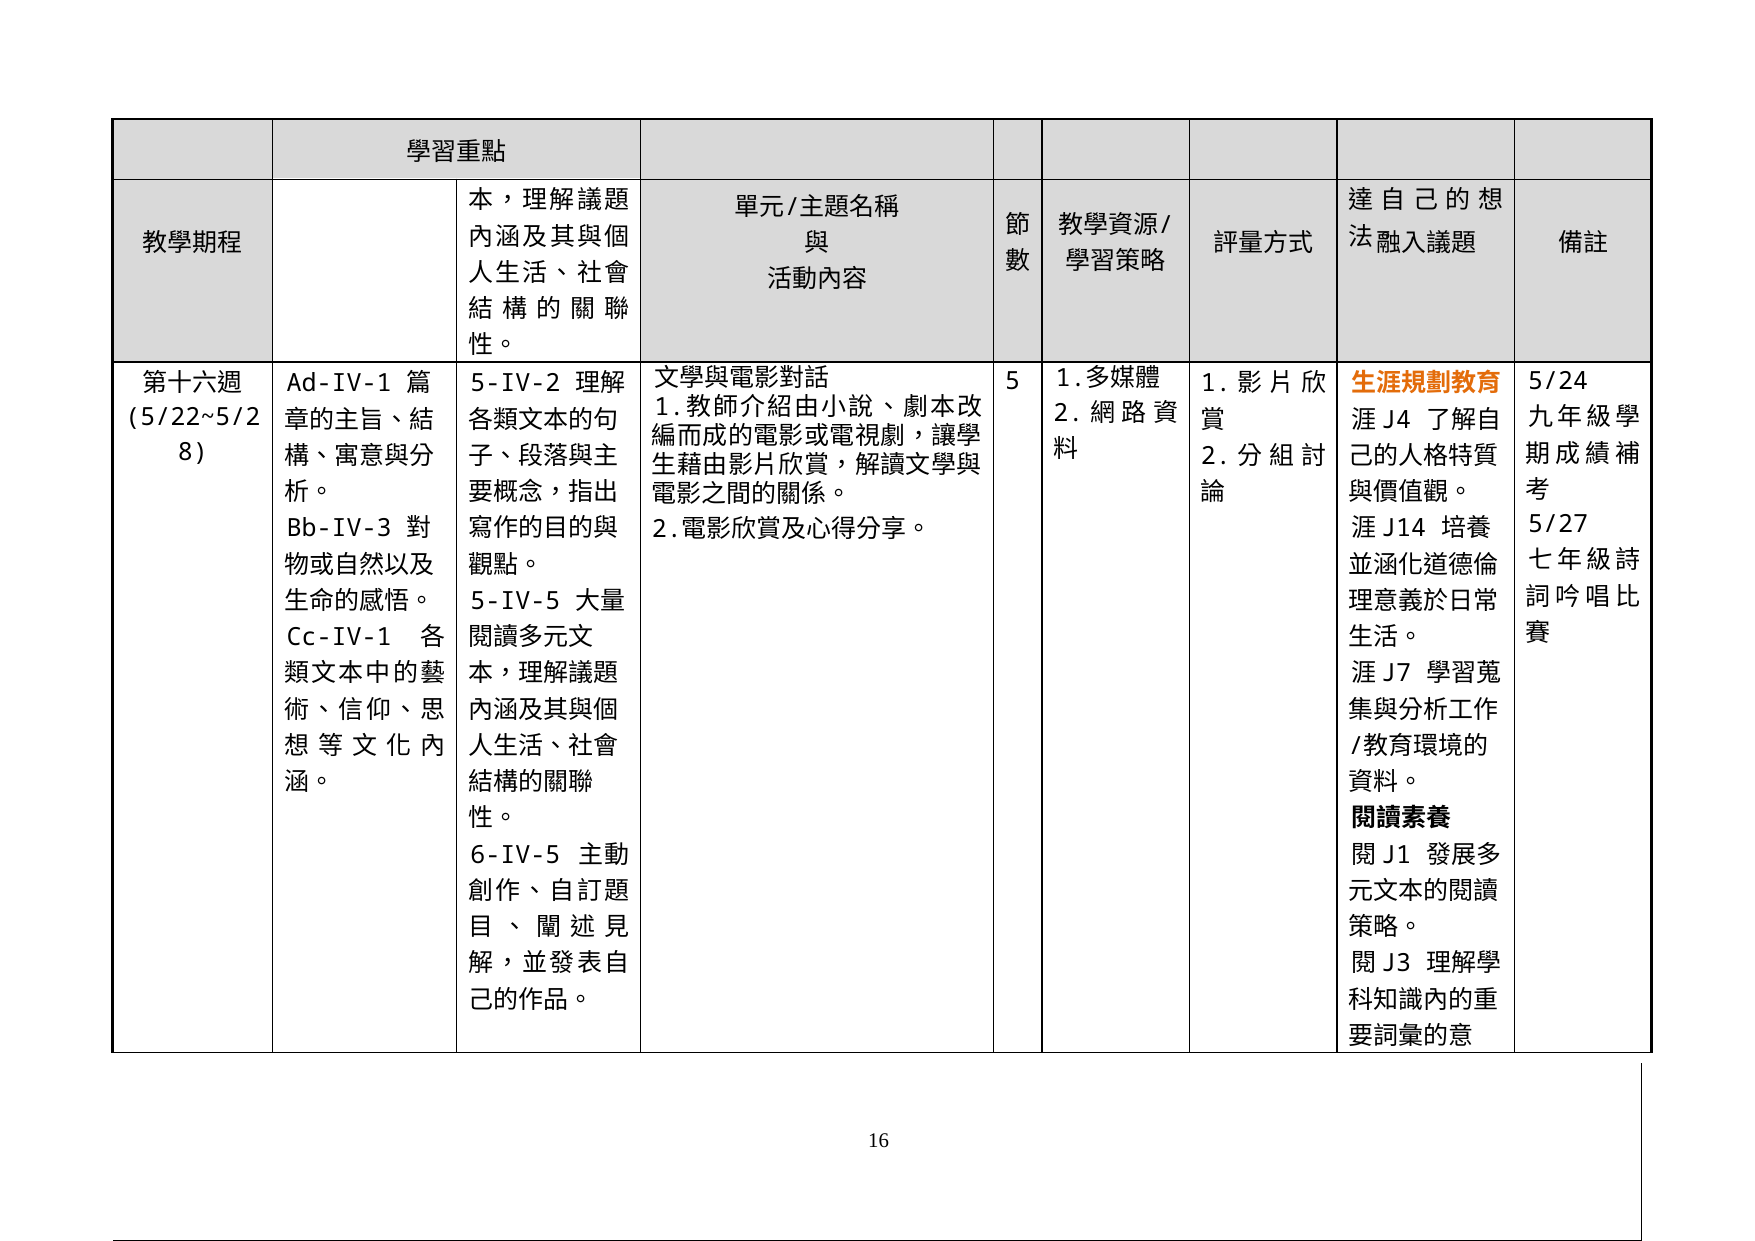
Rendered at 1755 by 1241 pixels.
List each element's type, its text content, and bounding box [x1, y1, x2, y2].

table_header [1338, 120, 1514, 179]
table_cell 1.影片欣賞 2.分組討論 [1190, 363, 1336, 1052]
table_cell 10 [994, 180, 1041, 361]
table_header 教學資源/學習策略 [1043, 120, 1189, 179]
table_header 節數 [994, 120, 1041, 179]
table_cell 本，理解議題內涵及其與個人生活、社會結構的關聯性。 [457, 180, 640, 361]
table_cell 1.紙筆測驗 [1190, 180, 1336, 361]
table_cell 1.習作 2.命題光碟 3.教學ppt 4.學習單 [1043, 180, 1189, 361]
table_header 學習重點 [273, 120, 640, 178]
table_header [114, 120, 272, 179]
table_cell Ad-IV-1 篇章的主旨、結構、寓意與分析。 Bb-IV-3 對物或自然以及生命的感悟。 Cc-IV-1 各類文本中的藝術、信仰、思想等文化內涵。 [273, 363, 456, 1052]
table_header [1190, 120, 1336, 179]
table_cell 生涯規劃教育 涯J4 了解自己的人格特質與價值觀。 涯J14 培養並涵化道德倫理意義於日常生活。 涯J7 學習蒐集與分析工作/教育環境的資料。 閱讀素養 閱J1 發展多元文本的閱讀策略。 閱J3 理解學科知識內的重要詞彙的意涵，並懂得如何運用該詞彙與他人進行溝通。 閱J5 活用文本，認識並運用滿足基本生活需求所使用之文本。 閱J6 懂得在不同學習及生活情境中使用文本之規則。 閱J10 主動尋求多元的詮釋，並試著表達自己的想法。 性別平等教育 性J7 解析各種媒體所傳遞的性別迷思、偏見與歧視。 性J11 去除性別刻板與性別偏見的情感表達與溝通，具備與他人平等互動的能力。 [1338, 363, 1514, 1052]
table_cell [273, 180, 456, 361]
table_cell 5/12、13七八年級第二次段考 5/21、22教育會考 [1515, 180, 1650, 361]
table_header [1515, 120, 1650, 179]
table_cell 1.多媒體 2.網路資料 [1043, 363, 1189, 1052]
table_cell 第十四週(5/8~5/14) 第十五週(5/15~5/21) [114, 180, 272, 361]
table_cell 閱讀素養 閱J1 發展多元文本的閱讀策略。 閱J3 理解學科知識內的重要詞彙的意涵，並懂得如何運用該詞彙與他人進行溝通。 閱J5 活用文本，認識並運用滿足基本生活需求所使用之文本。 閱J6 懂得在不同學習及生活情境中使用文本之規則。 閱J10 主動尋求多元的詮釋，並試著表達自己的想法。 [1338, 180, 1514, 361]
table_cell 5 [994, 363, 1041, 1052]
table_cell 5-IV-2 理解各類文本的句子、段落與主要概念，指出寫作的目的與觀點。 5-IV-5 大量閱讀多元文本，理解議題內涵及其與個人生活、社會結構的關聯性。 6-IV-5 主動創作、自訂題目、闡述見解，並發表自己的作品。 [457, 363, 640, 1052]
table_cell 文學與電影對話 1.教師介紹由小說、劇本改編而成的電影或電視劇，讓學生藉由影片欣賞，解讀文學與電影之間的關係。 2.電影欣賞及心得分享。 [641, 363, 993, 1052]
table_header 單元/主題名稱 與 活動內容 [641, 120, 993, 179]
table_cell 5/24 九年級學期成績補考 5/27 七年級詩詞吟唱比賽 [1515, 363, 1650, 1052]
table_cell 會考衝刺總複習 1.準備一至六冊的習作、學習單。 2.由學生針對不了解的課程進行提問。 3.教師講解學生容易犯錯或疑惑的內容。 4.教師列印命題光碟裡的題目，作為綜合練習的參考。 [641, 180, 993, 361]
table_cell 第十六週(5/22~5/28) [114, 363, 272, 1052]
